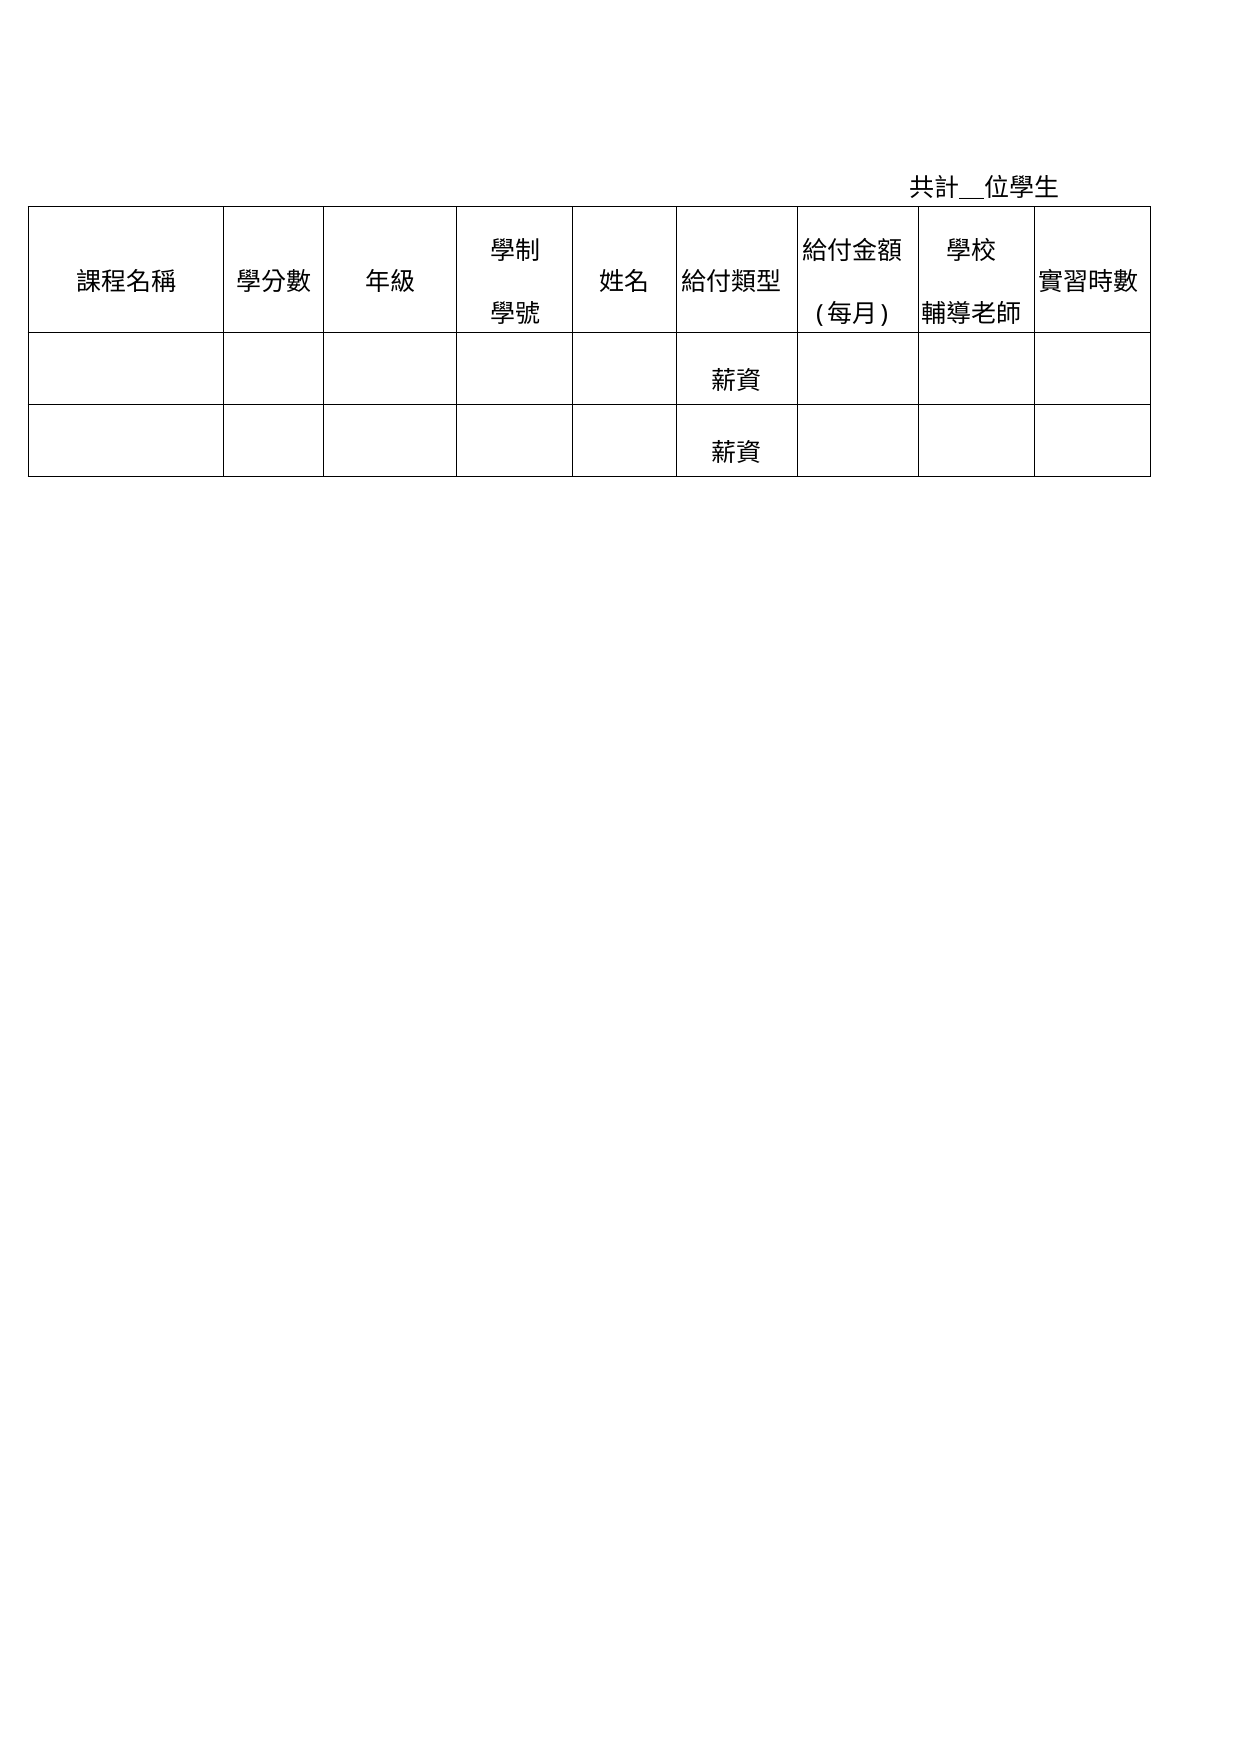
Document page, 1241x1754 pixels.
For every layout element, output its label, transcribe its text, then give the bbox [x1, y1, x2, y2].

table_cell [573, 405, 676, 476]
table_cell [29, 405, 223, 476]
table_cell [29, 333, 223, 404]
table_cell [919, 405, 1034, 476]
table_cell [798, 333, 918, 404]
table_cell [573, 333, 676, 404]
table_cell [798, 405, 918, 476]
table_cell [1035, 405, 1150, 476]
table_header 姓名 [573, 207, 676, 332]
table_cell [919, 333, 1034, 404]
table_cell 薪資 [677, 405, 797, 476]
table_header 學分數 [224, 207, 323, 332]
table_header 實習時數 [1035, 207, 1150, 332]
table_header 學制 學號 [457, 207, 572, 332]
table_header 課程名稱 [29, 207, 223, 332]
table_cell 薪資 [677, 333, 797, 404]
table_cell [457, 333, 572, 404]
table_cell [457, 405, 572, 476]
table_header 給付金額 (每月) [798, 207, 918, 332]
table_header 給付類型 [677, 207, 797, 332]
table_cell [224, 405, 323, 476]
table_cell [1035, 333, 1150, 404]
table_header 學校 輔導老師 [919, 207, 1034, 332]
text 共計＿位學生 [74, 143, 1104, 206]
table_cell [324, 405, 456, 476]
table_header 年級 [324, 207, 456, 332]
table_cell [324, 333, 456, 404]
table_cell [224, 333, 323, 404]
